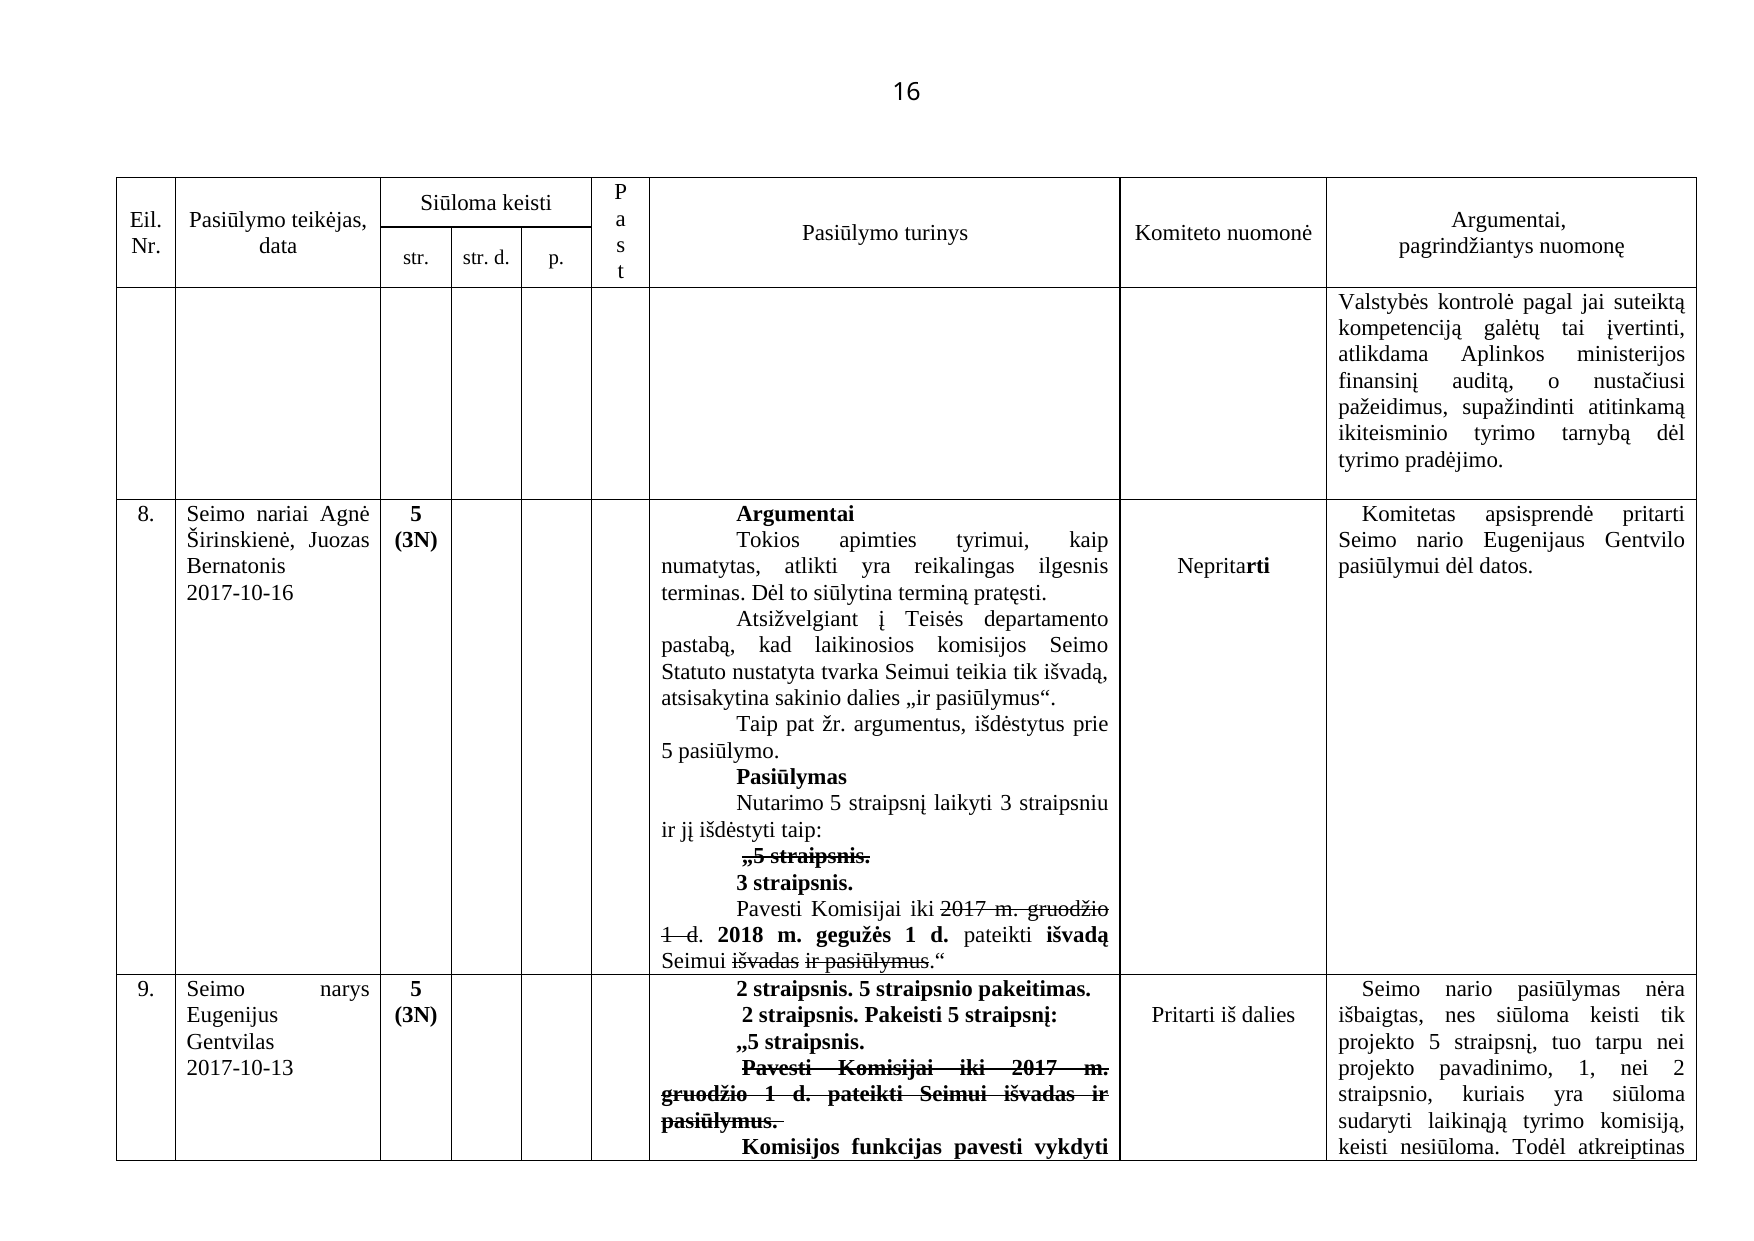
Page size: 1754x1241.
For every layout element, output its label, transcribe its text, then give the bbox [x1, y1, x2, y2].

table_cell Valstybės kontrolė pagal jai suteiktą kompetenciją galėtų tai įvertinti, atlikdama Aplinkos ministerijos finansinį auditą, o nustačiusi pažeidimus, supažindinti atitinkamą ikiteisminio tyrimo tarnybą dėl tyrimo pradėjimo. [1327, 288, 1696, 498]
table_cell [176, 288, 380, 498]
table_cell Nepritarti [1121, 500, 1326, 974]
table_header Komiteto nuomonė [1121, 178, 1326, 287]
table_cell Argumentai Tokios apimties tyrimui, kaip numatytas, atlikti yra reikalingas ilgesnis terminas. Dėl to siūlytina terminą pratęsti. Atsižvelgiant į Teisės departamento pastabą, kad laikinosios komisijos Seimo Statuto nustatyta tvarka Seimui teikia tik išvadą, atsisakytina sakinio dalies „ir pasiūlymus“. Taip pat žr. argumentus, išdėstytus prie 5 pasiūlymo. Pasiūlymas Nutarimo 5 straipsnį laikyti 3 straipsniu ir jį išdėstyti taip: „5 straipsnis. 3 straipsnis. Pavesti Komisijai iki 2017 m. gruodžio 1 d. 2018 m. gegužės 1 d. pateikti išvadą Seimui išvadas ir pasiūlymus.“ [650, 500, 1119, 974]
table_header Siūloma keisti [381, 178, 591, 226]
table_cell [452, 288, 521, 498]
table_cell [592, 975, 649, 1159]
table_cell [1121, 288, 1326, 498]
table_cell p. [522, 228, 591, 287]
table_cell 5 (3N) [381, 975, 451, 1159]
table_cell Seimo narys Eugenijus Gentvilas 2017-10-13 [176, 975, 380, 1159]
table_cell [381, 288, 451, 498]
table_cell 9. [117, 975, 175, 1159]
table_cell [452, 500, 521, 974]
table_cell [117, 288, 175, 498]
table_cell [522, 288, 591, 498]
table_cell Seimo nariai Agnė Širinskienė, Juozas Bernatonis 2017-10-16 [176, 500, 380, 974]
table_header Argumentai, pagrindžiantys nuomonę [1327, 178, 1696, 287]
table_cell [452, 975, 521, 1159]
table_cell [650, 288, 1119, 498]
table_cell str. [381, 228, 451, 287]
table_cell 5 (3N) [381, 500, 451, 974]
table_cell Seimo nario pasiūlymas nėra išbaigtas, nes siūloma keisti tik projekto 5 straipsnį, tuo tarpu nei projekto pavadinimo, 1, nei 2 straipsnio, kuriais yra siūloma sudaryti laikinąją tyrimo komisiją, keisti nesiūloma. Todėl atkreiptinas [1327, 975, 1696, 1159]
table_cell Pritarti iš dalies [1121, 975, 1326, 1159]
table_cell [592, 500, 649, 974]
table_cell [522, 500, 591, 974]
table_header Eil. Nr. [117, 178, 175, 287]
table_cell [592, 288, 649, 498]
table_cell [522, 975, 591, 1159]
table_header Pasiūlymo teikėjas, data [176, 178, 380, 287]
table_header Pasiūlymo turinys [650, 178, 1119, 287]
table_header Pastabos [592, 178, 649, 287]
table_cell 8. [117, 500, 175, 974]
table_cell Komitetas apsisprendė pritarti Seimo nario Eugenijaus Gentvilo pasiūlymui dėl datos. [1327, 500, 1696, 974]
table_cell str. d. [452, 228, 521, 287]
